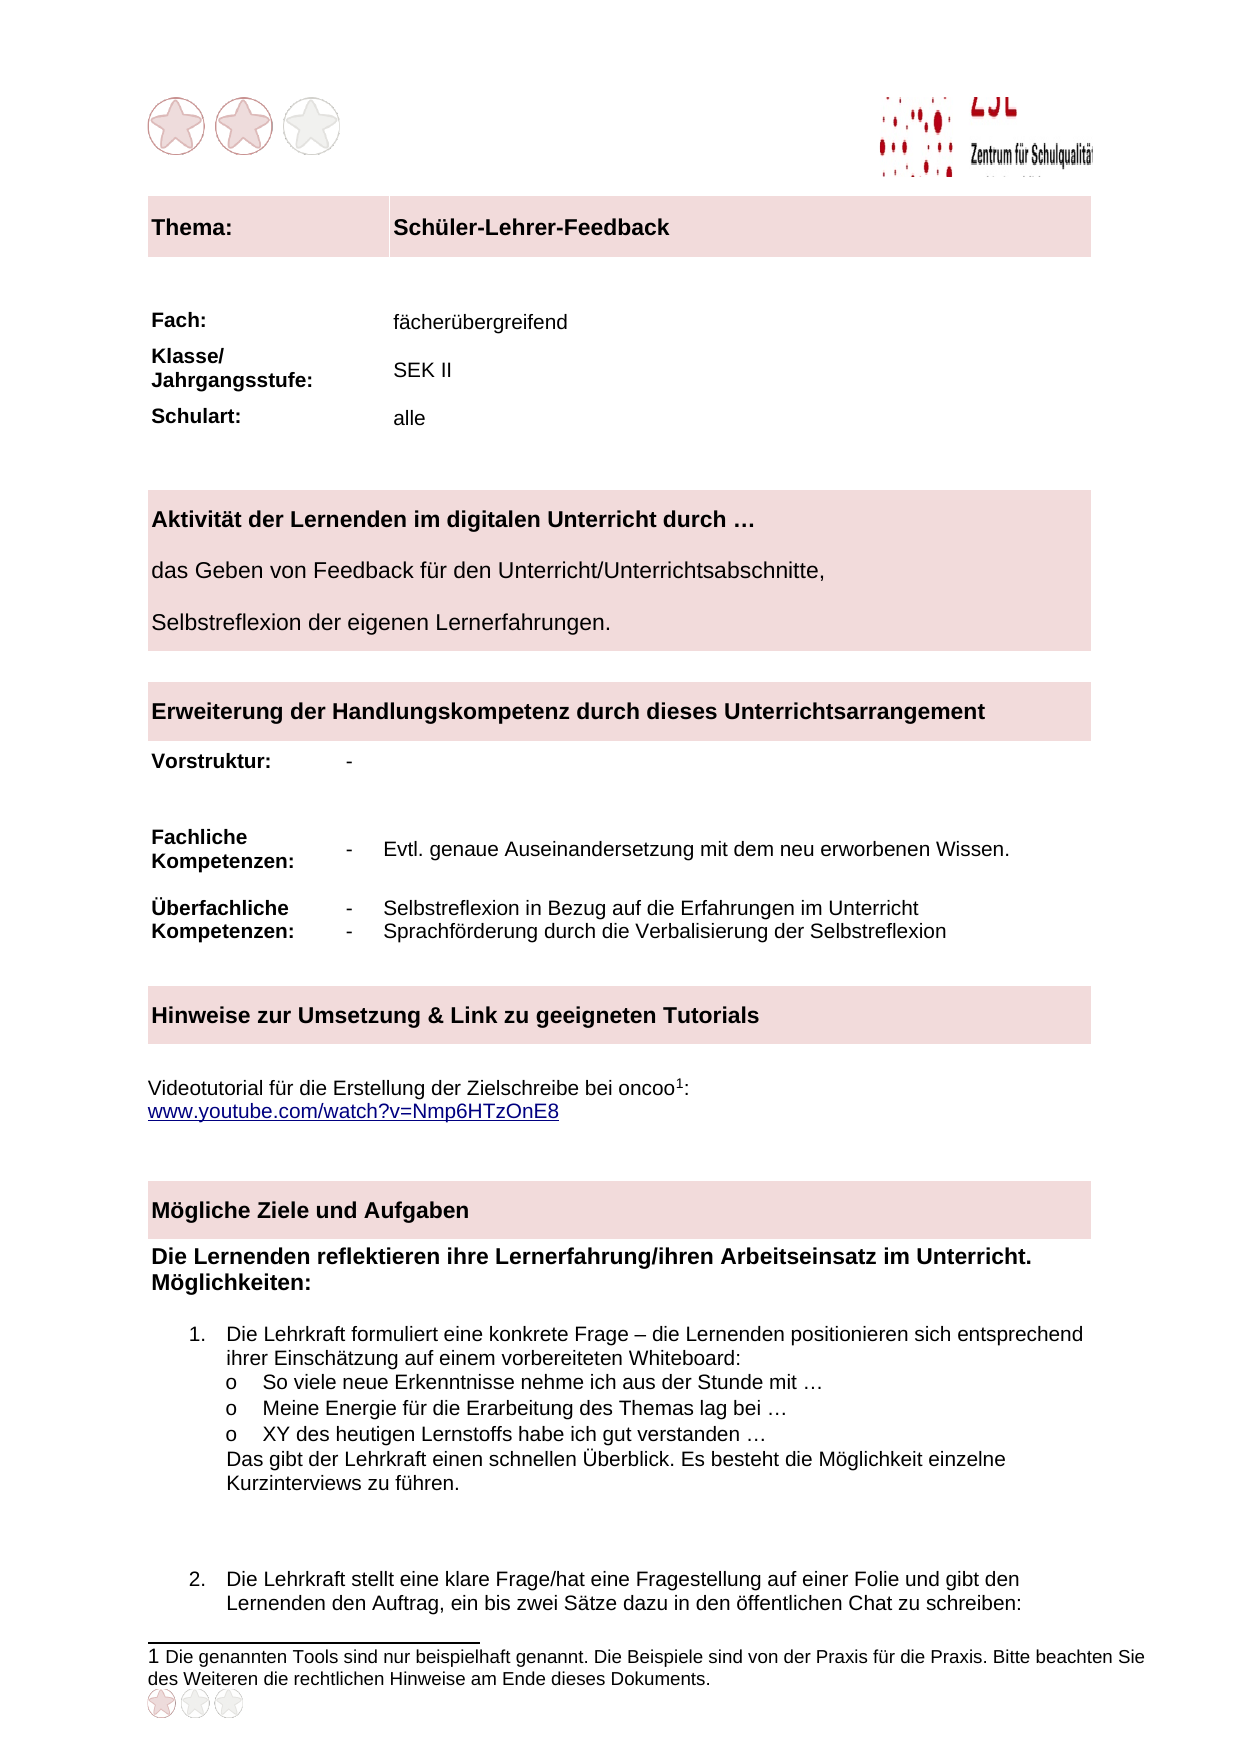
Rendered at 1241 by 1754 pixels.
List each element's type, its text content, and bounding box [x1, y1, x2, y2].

table_cell Fach: [148, 299, 389, 340]
table_header Thema: [148, 196, 389, 257]
table_header Mögliche Ziele und Aufgaben [148, 1181, 1091, 1239]
table_cell [342, 741, 1091, 782]
table_cell [148, 782, 196, 813]
table_cell alle [390, 395, 1091, 437]
table_cell Schulart: [148, 395, 389, 437]
text Videotutorial für die Erstellung der Zielschreibe bei oncoo: [148, 1075, 1152, 1099]
table_cell fächerübergreifend [390, 299, 1091, 340]
table_cell Selbstreflexion in Bezug auf die Erfahrungen im Unterricht Sprachförderung durch die Verbalisierung der Selbstreflexion [342, 884, 1091, 955]
table_cell [196, 955, 1091, 986]
table_header Schüler-Lehrer-Feedback [390, 196, 1091, 257]
table_cell [390, 437, 1091, 490]
table_cell Die Lernenden reflektieren ihre Lernerfahrung/ihren Arbeitseinsatz im Unterricht. Möglichkeiten: Die Lehrkraft formuliert eine konkrete Frage – die Lernenden positionieren sich entsprechend ihrer Einschätzung auf einem vorbereiteten Whiteboard: So viele neue Erkenntnisse nehme ich aus der Stunde mit … Meine Energie für die Erarbeitung des Themas lag bei … XY des heutigen Lernstoffs habe ich gut verstanden … Das gibt der Lehrkraft einen schnellen Überblick. Es besteht die Möglichkeit einzelne Kurzinterviews zu führen. Die Lehrkraft stellt eine klare Frage/hat eine Fragestellung auf einer Folie und gibt den Lernenden den Auftrag, ein bis zwei Sätze dazu in den öffentlichen Chat zu schreiben: Das war meine wichtigste Minute in dieser Stunde, weil … Das war mein hauptsächlicher Lerngewinn ... In dieser Minute habe ich mich gelangweilt, weil … Dafür kann ich mein neues Wissen gut brauchen ... Die Lehrkraft bereitet eine Zielscheibe bei oncoo1 vor und gibt den Lernenden den Link/den QR-Code. Die Lernenden füllen den Fragebogen aus und das Ergebnis wird online veröffentlicht. Die Lernenden und die Lehrkraft sehen die Einschätzung der Klasse. Das ist evtl. nochmals eine Möglichkeit, ins Gespräch zu kommen (vgl. Tutorial). Datenschutzrecht Die vorliegend vom ZSL vorgeschlagenen Tools wurden nicht datenschutzrechtlich geprüft. Eine datenschutzrechtliche Prüfung ist von der verantwortlichen Stelle im Sinne des Art. 4 Nr. 7 DSGVO durchzuführen. Verantwortliche Stelle im Sinne des Art. 4 Nr. 7 DSGVO ist die Stelle, die über die Zwecke und Mittel der Verarbeitung entscheidet. Ferner sind folgende rechtliche Hinweise der ZSL-Seite zum Urheberrecht, Haftung für Inhalte sowie Internetauftritte dritter Anbieter/Links zu beachten: www.zsl-bw.de/impressum [148, 1239, 1091, 1618]
table_cell Fachliche Kompetenzen: [148, 813, 342, 884]
table_cell [148, 955, 196, 986]
text www.youtube.com/watch?v=Nmp6HTzOnE8 [148, 1099, 1152, 1123]
table_cell Überfachliche Kompetenzen: [148, 884, 342, 955]
table_cell Evtl. genaue Auseinandersetzung mit dem neu erworbenen Wissen. [342, 813, 1091, 884]
text Die genannten Tools sind nur beispielhaft genannt. Die Beispiele sind von der Praxis für die Praxis. Bitte beachten Sie des Weiteren die rechtlichen Hinweise am Ende dieses Dokuments. [148, 1643, 1152, 1689]
table_cell Erweiterung der Handlungskompetenz durch dieses Unterrichtsarrangement [148, 682, 1091, 741]
table_cell [148, 1044, 1091, 1075]
table_cell [148, 258, 389, 299]
table_cell [148, 651, 1091, 682]
table_cell Klasse/Jahrgangsstufe: [148, 340, 389, 395]
table_cell [148, 437, 389, 490]
table_cell Aktivität der Lernenden im digitalen Unterricht durch … das Geben von Feedback für den Unterricht/Unterrichtsabschnitte, Selbstreflexion der eigenen Lernerfahrungen. [148, 490, 1091, 651]
table_cell [196, 782, 1091, 813]
table_cell SEK II [390, 340, 1091, 395]
table_cell [390, 258, 1091, 299]
table_cell Vorstruktur: [148, 741, 342, 782]
table_cell Hinweise zur Umsetzung & Link zu geeigneten Tutorials [148, 986, 1091, 1044]
